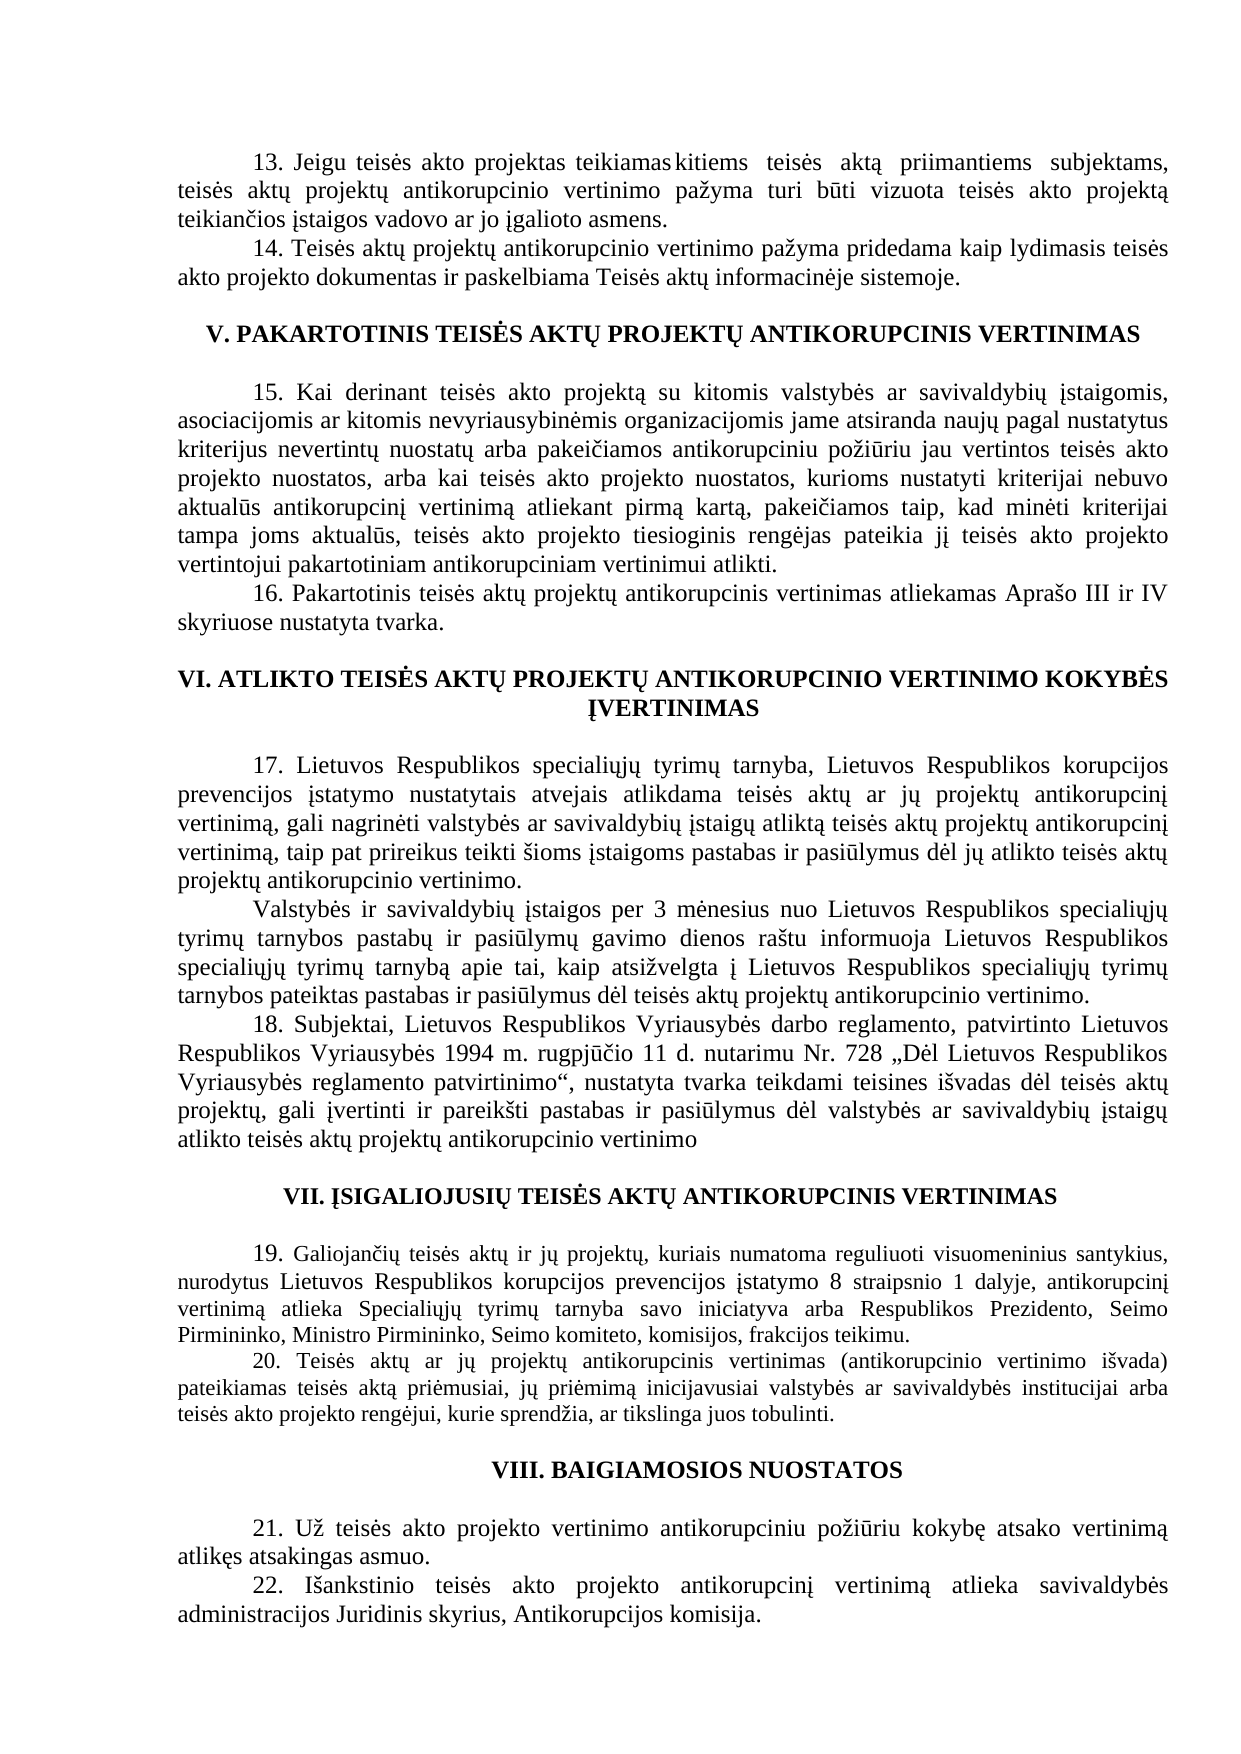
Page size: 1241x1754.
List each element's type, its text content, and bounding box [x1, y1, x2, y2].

text 13. Jeigu teisės akto projektas teikiamas kitiems teisės aktą priimantiems subjektams, teisės aktų projektų antikorupcinio vertinimo pažyma turi būti vizuota teisės akto projektą teikiančios įstaigos vadovo ar jo įgalioto asmens. [177, 147, 1169, 233]
text 20. Teisės aktų ar jų projektų antikorupcinis vertinimas (antikorupcinio vertinimo išvada) pateikiamas teisės aktą priėmusiai, jų priėmimą inicijavusiai valstybės ar savivaldybės institucijai arba teisės akto projekto rengėjui, kurie sprendžia, ar tikslinga juos tobulinti. [177, 1347, 1169, 1426]
text VII. ĮSIGALIOJUSIŲ TEISĖS AKTŲ ANTIKORUPCINIS VERTINIMAS [177, 1182, 1169, 1209]
text 17. Lietuvos Respublikos specialiųjų tyrimų tarnyba, Lietuvos Respublikos korupcijos prevencijos įstatymo nustatytais atvejais atlikdama teisės aktų ar jų projektų antikorupcinį vertinimą, gali nagrinėti valstybės ar savivaldybių įstaigų atliktą teisės aktų projektų antikorupcinį vertinimą, taip pat prireikus teikti šioms įstaigoms pastabas ir pasiūlymus dėl jų atlikto teisės aktų projektų antikorupcinio vertinimo. [177, 751, 1169, 894]
text V. PAKARTOTINIS TEISĖS AKTŲ PROJEKTŲ ANTIKORUPCINIS VERTINIMAS [177, 319, 1169, 348]
text 15. Kai derinant teisės akto projektą su kitomis valstybės ar savivaldybių įstaigomis, asociacijomis ar kitomis nevyriausybinėmis organizacijomis jame atsiranda naujų pagal nustatytus kriterijus nevertintų nuostatų arba pakeičiamos antikorupciniu požiūriu jau vertintos teisės akto projekto nuostatos, arba kai teisės akto projekto nuostatos, kurioms nustatyti kriterijai nebuvo aktualūs antikorupcinį vertinimą atliekant pirmą kartą, pakeičiamos taip, kad minėti kriterijai tampa joms aktualūs, teisės akto projekto tiesioginis rengėjas pateikia jį teisės akto projekto vertintojui pakartotiniam antikorupciniam vertinimui atlikti. [177, 377, 1169, 578]
text 21. Už teisės akto projekto vertinimo antikorupciniu požiūriu kokybę atsako vertinimą atlikęs atsakingas asmuo. [177, 1513, 1169, 1570]
text Valstybės ir savivaldybių įstaigos per 3 mėnesius nuo Lietuvos Respublikos specialiųjų tyrimų tarnybos pastabų ir pasiūlymų gavimo dienos raštu informuoja Lietuvos Respublikos specialiųjų tyrimų tarnybą apie tai, kaip atsižvelgta į Lietuvos Respublikos specialiųjų tyrimų tarnybos pateiktas pastabas ir pasiūlymus dėl teisės aktų projektų antikorupcinio vertinimo. [177, 894, 1169, 1009]
text VI. ATLIKTO TEISĖS AKTŲ PROJEKTŲ ANTIKORUPCINIO VERTINIMO KOKYBĖS ĮVERTINIMAS [177, 664, 1169, 722]
text 16. Pakartotinis teisės aktų projektų antikorupcinis vertinimas atliekamas Aprašo III ir IV skyriuose nustatyta tvarka. [177, 578, 1169, 636]
text VIII. BAIGIAMOSIOS NUOSTATOS [177, 1455, 1169, 1484]
text 22. Išankstinio teisės akto projekto antikorupcinį vertinimą atlieka savivaldybės administracijos Juridinis skyrius, Antikorupcijos komisija. [177, 1570, 1169, 1628]
text 19. Galiojančių teisės aktų ir jų projektų, kuriais numatoma reguliuoti visuomeninius santykius, nurodytus Lietuvos Respublikos korupcijos prevencijos įstatymo 8 straipsnio 1 dalyje, antikorupcinį vertinimą atlieka Specialiųjų tyrimų tarnyba savo iniciatyva arba Respublikos Prezidento, Seimo Pirmininko, Ministro Pirmininko, Seimo komiteto, komisijos, frakcijos teikimu. [177, 1238, 1169, 1347]
text 18. Subjektai, Lietuvos Respublikos Vyriausybės darbo reglamento, patvirtinto Lietuvos Respublikos Vyriausybės 1994 m. rugpjūčio 11 d. nutarimu Nr. 728 „Dėl Lietuvos Respublikos Vyriausybės reglamento patvirtinimo“, nustatyta tvarka teikdami teisines išvadas dėl teisės aktų projektų, gali įvertinti ir pareikšti pastabas ir pasiūlymus dėl valstybės ar savivaldybių įstaigų atlikto teisės aktų projektų antikorupcinio vertinimo [177, 1009, 1169, 1153]
text 14. Teisės aktų projektų antikorupcinio vertinimo pažyma pridedama kaip lydimasis teisės akto projekto dokumentas ir paskelbiama Teisės aktų informacinėje sistemoje. [177, 233, 1169, 291]
